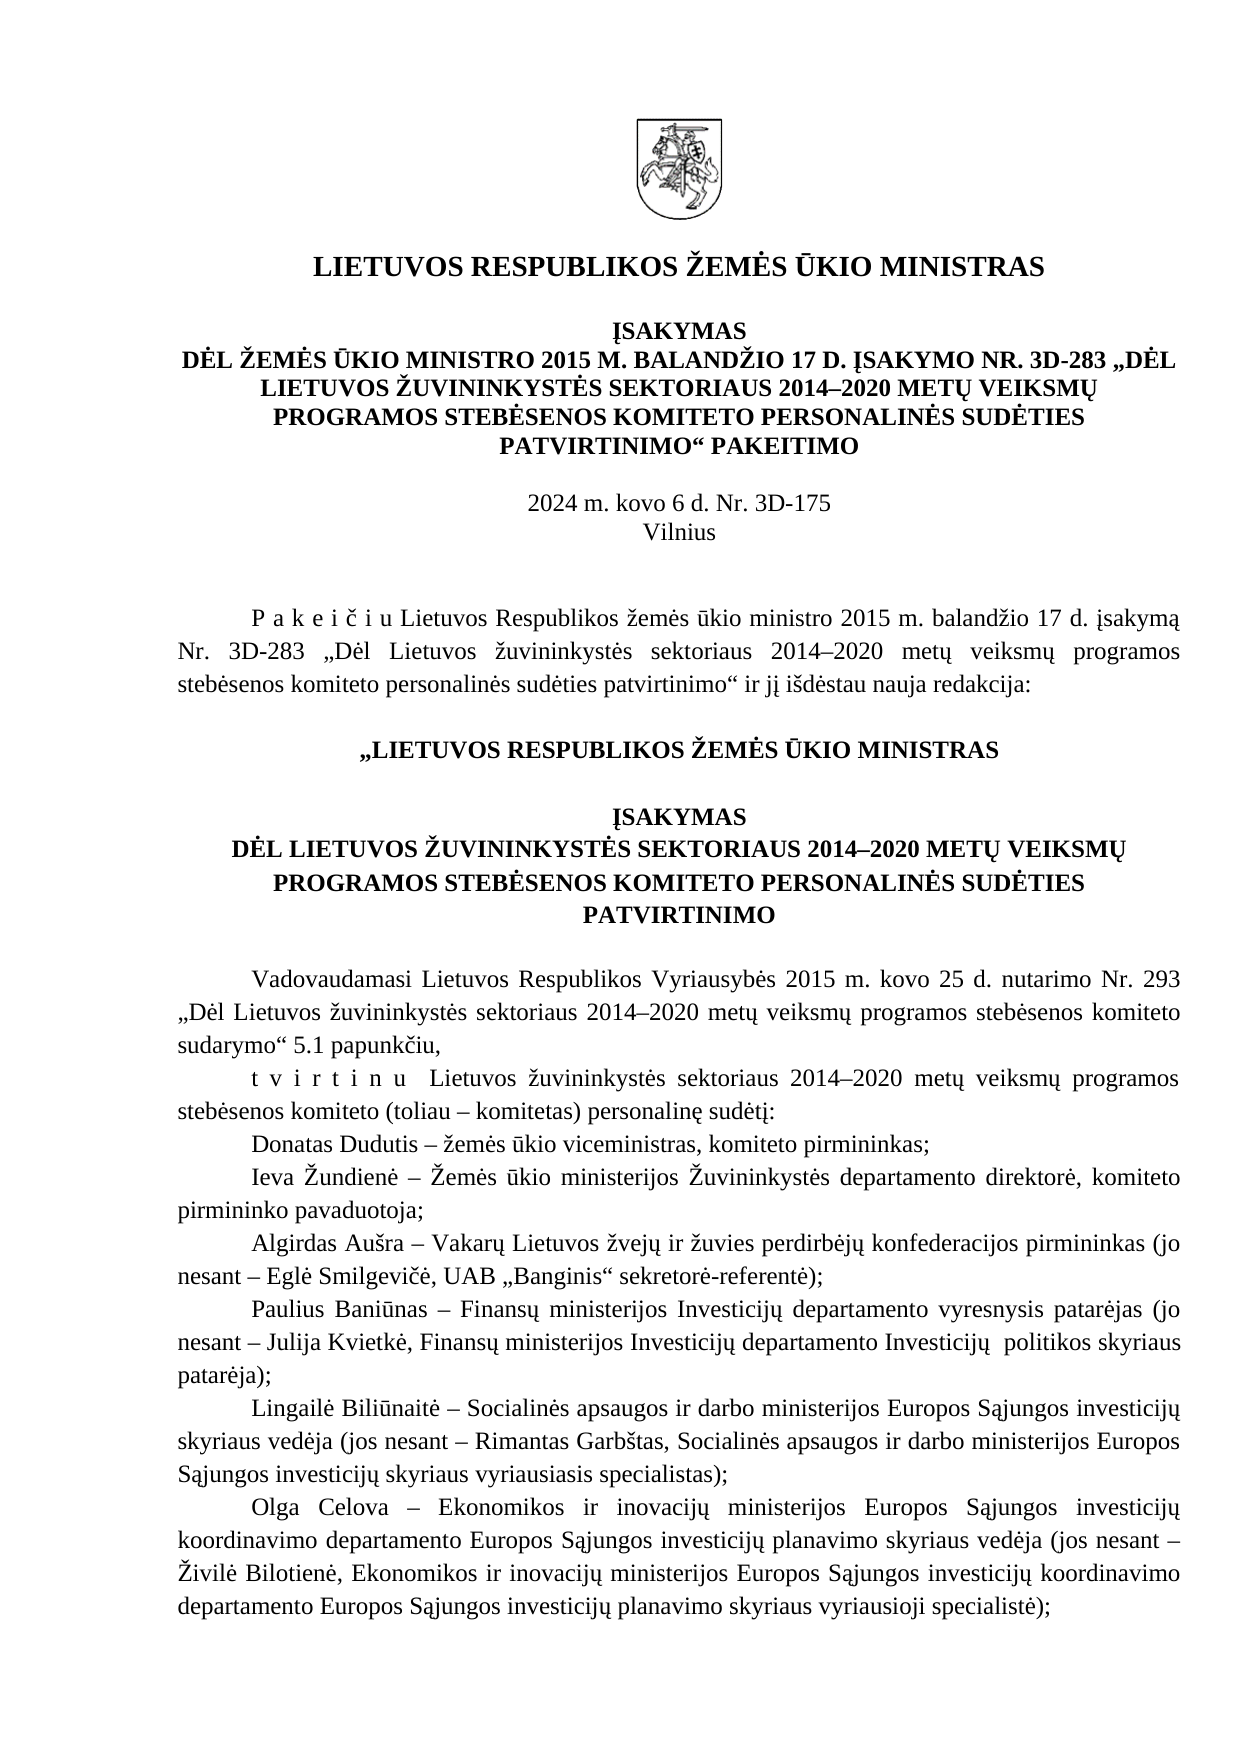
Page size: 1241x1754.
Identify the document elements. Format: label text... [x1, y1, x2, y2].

text „LIETUVOS RESPUBLIKOS ŽEMĖS ŪKIO MINISTRAS [177, 736, 1181, 764]
text Algirdas Aušra – Vakarų Lietuvos žvejų ir žuvies perdirbėjų konfederacijos pirmininkas (jo nesant – Eglė Smilgevičė, UAB „Banginis“ sekretorė-referentė); [177, 1228, 1181, 1290]
text Vadovaudamasi Lietuvos Respublikos Vyriausybės 2015 m. kovo 25 d. nutarimo Nr. 293 „Dėl Lietuvos žuvininkystės sektoriaus 2014–2020 metų veiksmų programos stebėsenos komiteto sudarymo“ 5.1 papunkčiu, [177, 964, 1181, 1059]
text P a k e i č i u Lietuvos Respublikos žemės ūkio ministro 2015 m. balandžio 17 d. įsakymą Nr. 3D-283 „Dėl Lietuvos žuvininkystės sektoriaus 2014–2020 metų veiksmų programos stebėsenos komiteto personalinės sudėties patvirtinimo“ ir jį išdėstau nauja redakcija: [177, 603, 1181, 698]
text Olga Celova – Ekonomikos ir inovacijų ministerijos Europos Sąjungos investicijų koordinavimo departamento Europos Sąjungos investicijų planavimo skyriaus vedėja (jos nesant –Živilė Bilotienė, Ekonomikos ir inovacijų ministerijos Europos Sąjungos investicijų koordinavimo departamento Europos Sąjungos investicijų planavimo skyriaus vyriausioji specialistė); [177, 1492, 1181, 1620]
text Paulius Baniūnas – Finansų ministerijos Investicijų departamento vyresnysis patarėjas (jo nesant – Julija Kvietkė, Finansų ministerijos Investicijų departamento Investicijų politikos skyriaus patarėja); [177, 1294, 1181, 1389]
text DĖL ŽEMĖS ŪKIO MINISTRO 2015 M. BALANDŽIO 17 D. ĮSAKYMO NR. 3D-283 „DĖL LIETUVOS ŽUVININKYSTĖS SEKTORIAUS 2014–2020 METŲ VEIKSMŲ PROGRAMOS STEBĖSENOS KOMITETO PERSONALINĖS SUDĖTIES PATVIRTINIMO“ PAKEITIMO [177, 345, 1181, 460]
text t v i r t i n u Lietuvos žuvininkystės sektoriaus 2014–2020 metų veiksmų programos stebėsenos komiteto (toliau – komitetas) personalinę sudėtį: [177, 1063, 1181, 1125]
text Lingailė Biliūnaitė – Socialinės apsaugos ir darbo ministerijos Europos Sąjungos investicijų skyriaus vedėja (jos nesant – Rimantas Garbštas, Socialinės apsaugos ir darbo ministerijos Europos Sąjungos investicijų skyriaus vyriausiasis specialistas); [177, 1393, 1181, 1488]
text 2024 m. kovo 6 d. Nr. 3D-175 [177, 488, 1181, 517]
text ĮSAKYMAS [177, 802, 1181, 830]
text Ieva Žundienė – Žemės ūkio ministerijos Žuvininkystės departamento direktorė, komiteto pirmininko pavaduotoja; [177, 1162, 1181, 1224]
text Donatas Dudutis – žemės ūkio viceministras, komiteto pirmininkas; [177, 1129, 1181, 1158]
text ĮSAKYMAS [177, 316, 1181, 345]
text DĖL LIETUVOS ŽUVININKYSTĖS SEKTORIAUS 2014–2020 METŲ VEIKSMŲ PROGRAMOS STEBĖSENOS KOMITETO PERSONALINĖS SUDĖTIES PATVIRTINIMO [177, 834, 1181, 929]
text Vilnius [177, 517, 1181, 546]
text LIETUVOS RESPUBLIKOS ŽEMĖS ŪKIO MINISTRAS [177, 249, 1181, 282]
